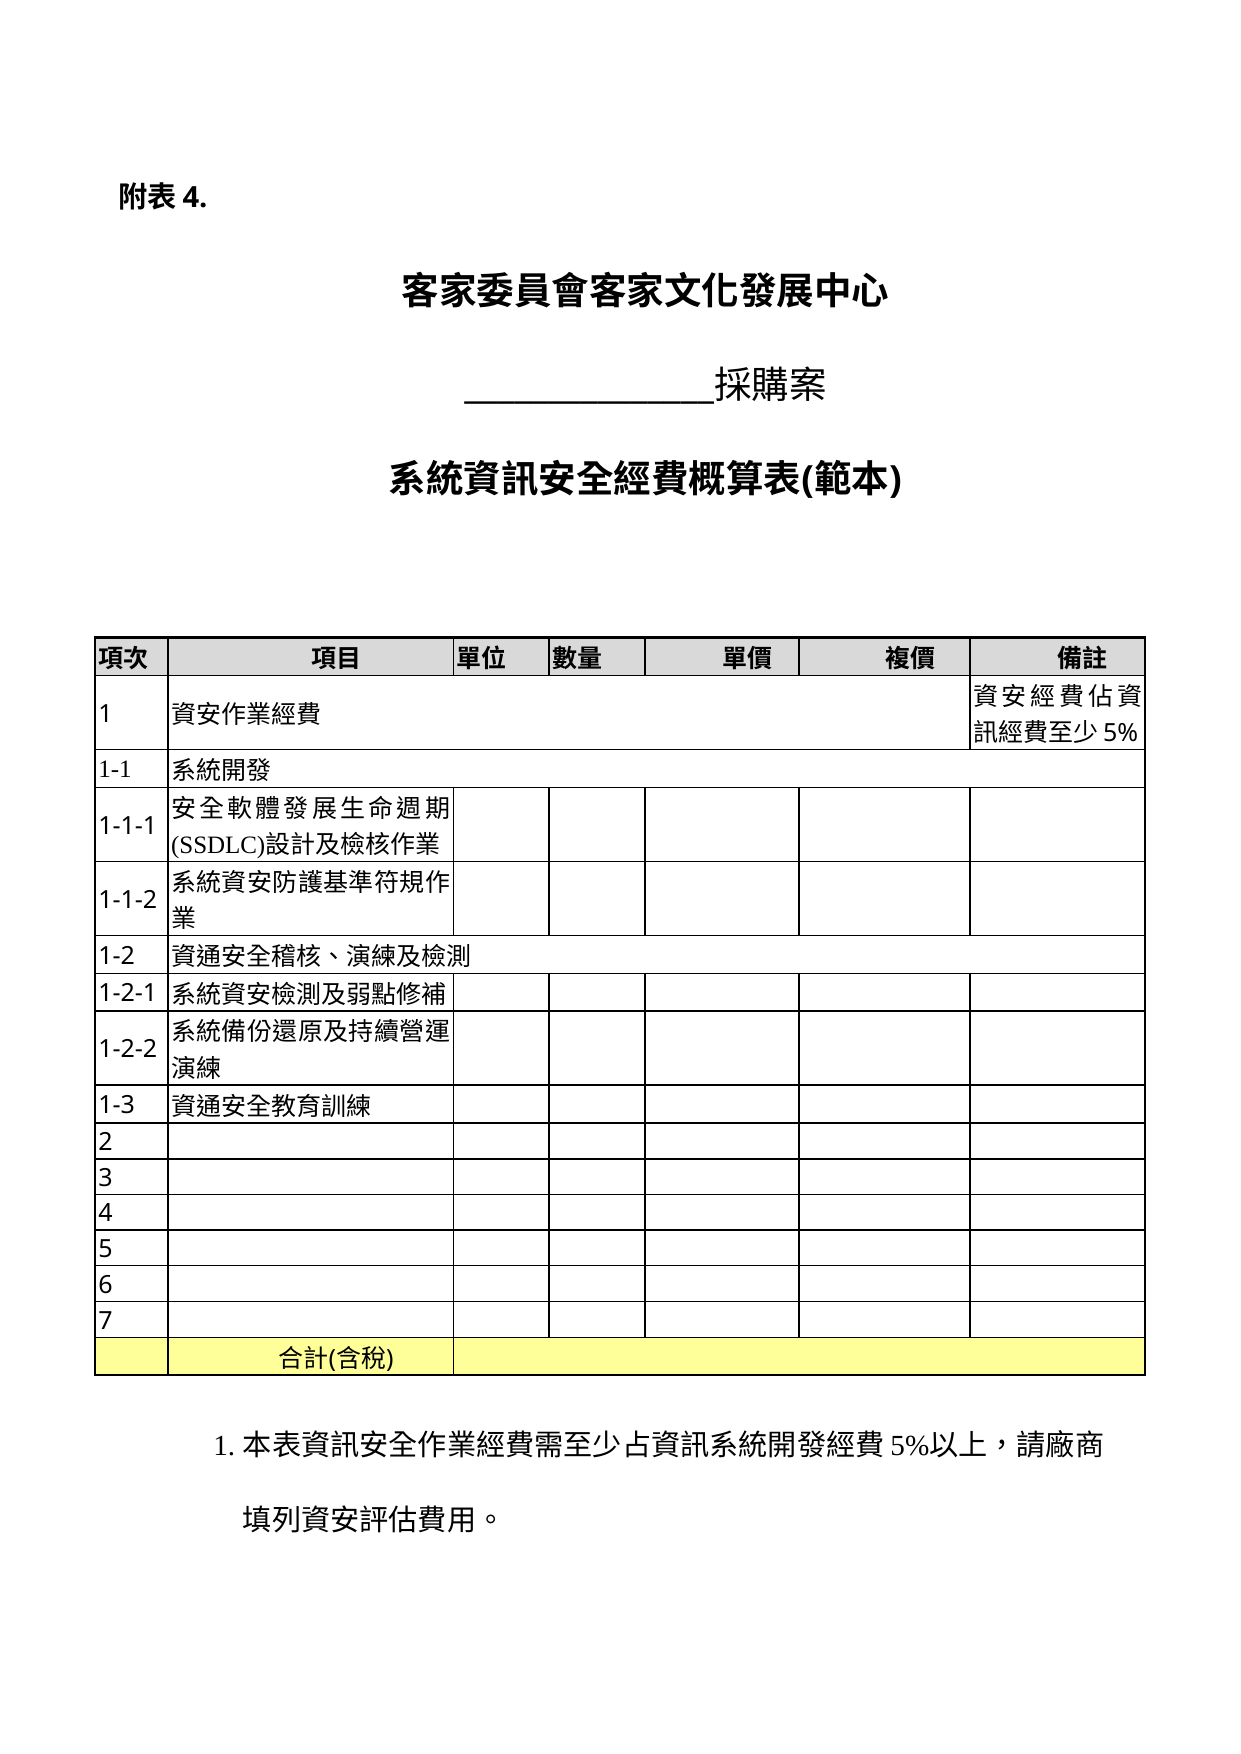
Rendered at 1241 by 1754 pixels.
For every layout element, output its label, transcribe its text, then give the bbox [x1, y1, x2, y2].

table_cell [971, 1266, 1144, 1301]
table_cell [971, 1012, 1144, 1084]
table_header 單位 [454, 639, 548, 675]
table_cell 1-2-2 [96, 1012, 167, 1084]
table_cell [800, 1160, 969, 1193]
table_cell [454, 1124, 548, 1158]
table_cell [800, 1012, 969, 1084]
table_cell [646, 1012, 798, 1084]
table_cell 系統資安防護基準符規作業 [169, 862, 453, 935]
table_cell [550, 788, 644, 861]
table_cell [800, 1195, 969, 1229]
table_cell [454, 1302, 548, 1337]
table_cell [550, 974, 644, 1010]
table_cell [169, 1302, 453, 1337]
table_cell [169, 1266, 453, 1301]
table_cell [454, 1231, 548, 1265]
table_cell [550, 1124, 644, 1158]
table_cell [454, 1195, 548, 1229]
table_cell 系統備份還原及持續營運演練 [169, 1012, 453, 1084]
text 附表4. [118, 157, 1122, 232]
table_cell [800, 862, 969, 935]
text 客家委員會客家文化發展中心 [118, 251, 1122, 326]
table_cell 資通安全稽核、演練及檢測 [169, 936, 1144, 972]
table_cell [800, 974, 969, 1010]
table_cell [169, 1195, 453, 1229]
table_cell 7 [96, 1302, 167, 1337]
table_cell [454, 788, 548, 861]
table_cell [800, 1266, 969, 1301]
table_cell [169, 1160, 453, 1193]
table_cell [646, 1086, 798, 1122]
table_cell 1 [96, 676, 167, 749]
table_cell [550, 1160, 644, 1193]
table_cell [971, 1302, 1144, 1337]
table_cell [971, 1124, 1144, 1158]
table_cell 合計(含稅) [169, 1338, 453, 1374]
table_cell 1-1 [96, 750, 167, 787]
table_cell [550, 1012, 644, 1084]
table_header 單價 [646, 639, 798, 675]
table_cell [971, 1086, 1144, 1122]
table_cell [971, 974, 1144, 1010]
table_cell 安全軟體發展生命週期(SSDLC)設計及檢核作業 [169, 788, 453, 861]
table_cell 1-1-2 [96, 862, 167, 935]
table_cell 系統開發 [169, 750, 1144, 787]
table_cell [550, 1195, 644, 1229]
table_cell [454, 1338, 1144, 1374]
table_cell [800, 1302, 969, 1337]
table_cell [646, 974, 798, 1010]
table_cell [454, 1086, 548, 1122]
list 本表資訊安全作業經費需至少占資訊系統開發經費5%以上，請廠商填列資安評估費用。 [213, 1406, 1122, 1556]
table_header 數量 [550, 639, 644, 675]
table_cell 1-3 [96, 1086, 167, 1122]
text _______________採購案 [118, 344, 1122, 419]
table_cell [646, 1302, 798, 1337]
table_cell [971, 1231, 1144, 1265]
table_cell [646, 1160, 798, 1193]
table_cell [800, 1231, 969, 1265]
table_cell [800, 1124, 969, 1158]
table_cell [454, 1160, 548, 1193]
table_cell 2 [96, 1124, 167, 1158]
text 系統資訊安全經費概算表(範本) [118, 438, 1122, 513]
table_cell 6 [96, 1266, 167, 1301]
table_cell [454, 1012, 548, 1084]
table_cell [971, 862, 1144, 935]
table_cell [646, 1231, 798, 1265]
table_cell [971, 1195, 1144, 1229]
table_header 備註 [971, 639, 1144, 675]
table_cell 1-1-1 [96, 788, 167, 861]
table_cell [646, 788, 798, 861]
table_cell [800, 788, 969, 861]
table_cell [550, 1086, 644, 1122]
table_header 項目 [169, 639, 453, 675]
table_cell [169, 1124, 453, 1158]
table_cell [96, 1338, 167, 1374]
table_cell 4 [96, 1195, 167, 1229]
table_cell [550, 1266, 644, 1301]
table_cell [971, 1160, 1144, 1193]
table_cell 資安作業經費 [169, 676, 969, 749]
table_cell [646, 1266, 798, 1301]
table_cell [454, 1266, 548, 1301]
table_cell 資通安全教育訓練 [169, 1086, 453, 1122]
table_cell [646, 1124, 798, 1158]
table_cell 1-2-1 [96, 974, 167, 1010]
table_cell 3 [96, 1160, 167, 1193]
table_cell [550, 1231, 644, 1265]
table_cell [454, 974, 548, 1010]
table_cell [550, 862, 644, 935]
table_cell [550, 1302, 644, 1337]
table_cell [646, 862, 798, 935]
table_cell 系統資安檢測及弱點修補 [169, 974, 453, 1010]
table_cell 1-2 [96, 936, 167, 972]
table_header 複價 [800, 639, 969, 675]
table_cell 5 [96, 1231, 167, 1265]
table_cell [454, 862, 548, 935]
table_cell [971, 788, 1144, 861]
table_cell [646, 1195, 798, 1229]
table_cell [169, 1231, 453, 1265]
table_cell 資安經費佔資訊經費至少5% [971, 676, 1144, 749]
table_header 項次 [96, 639, 167, 675]
table_cell [800, 1086, 969, 1122]
